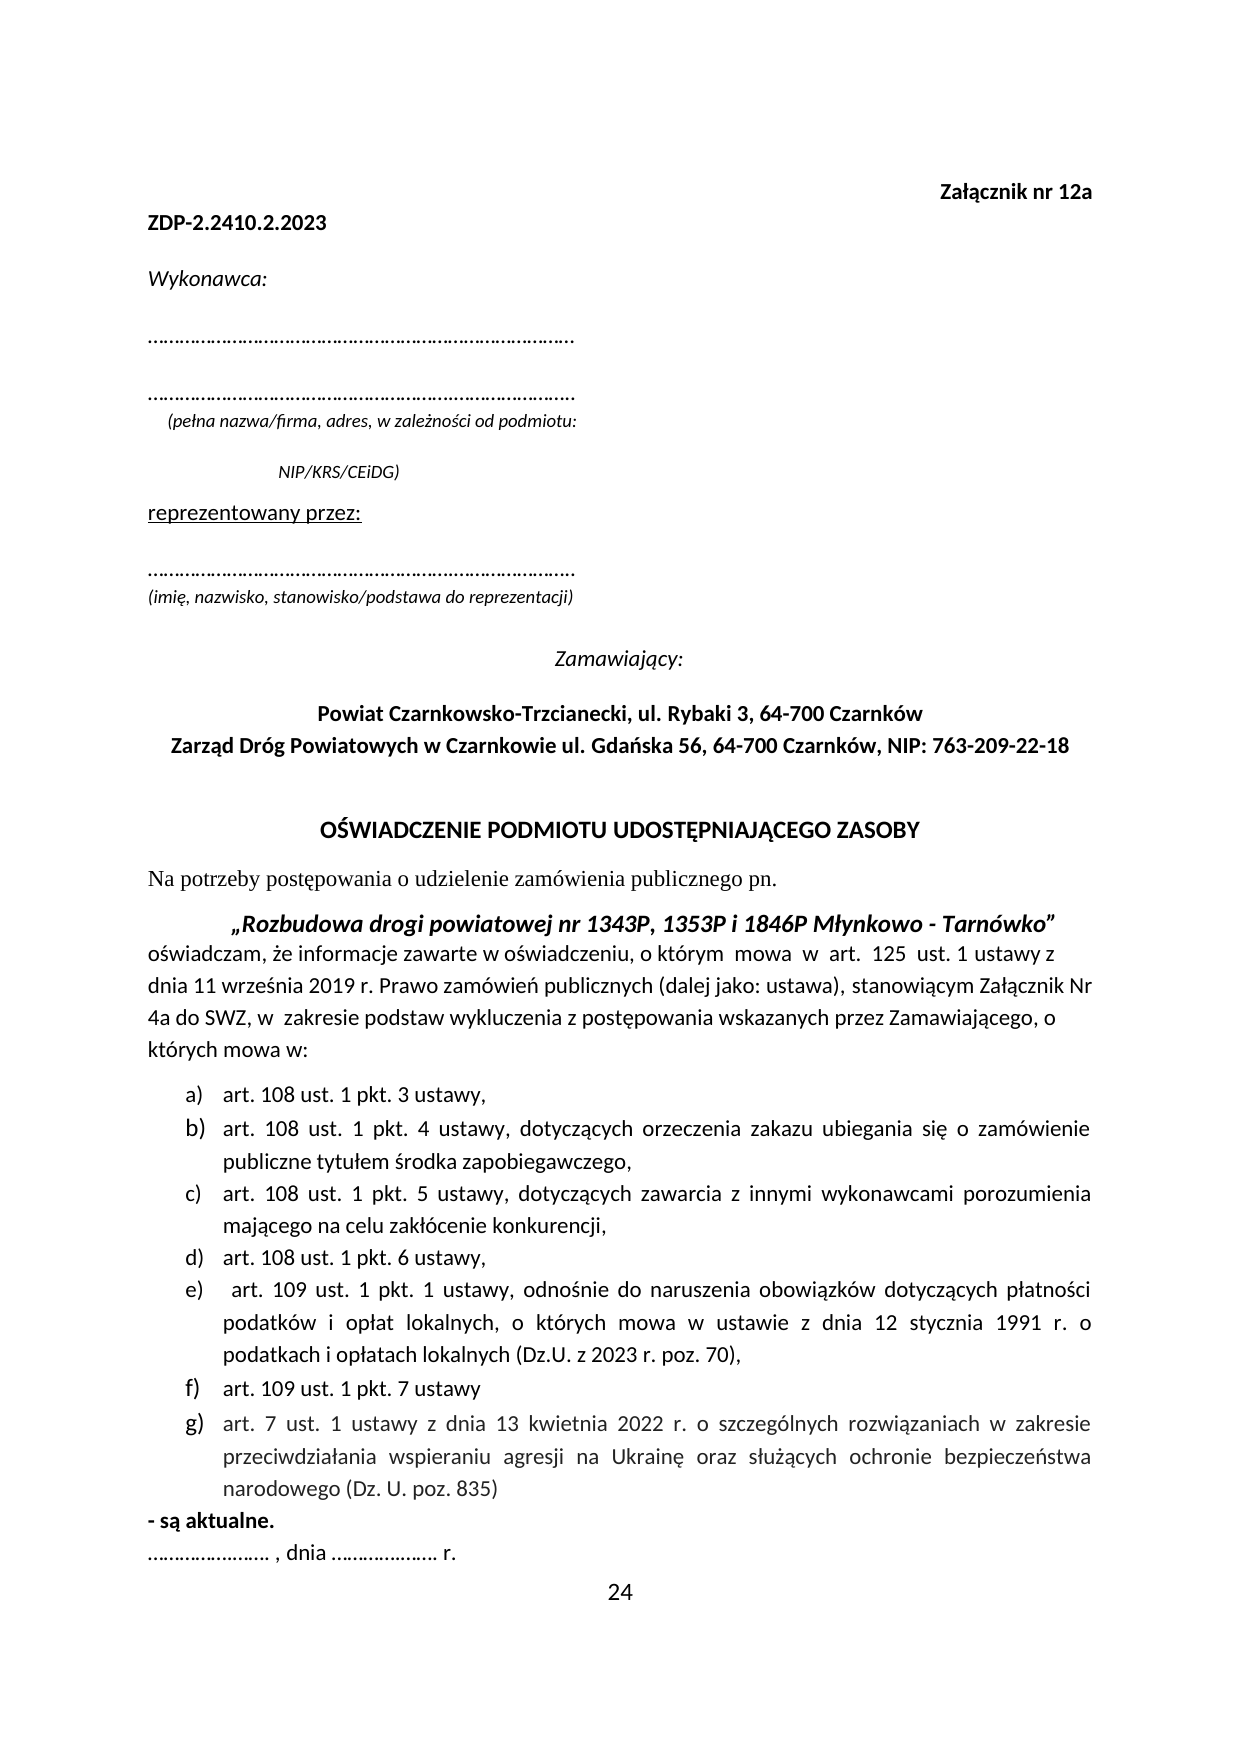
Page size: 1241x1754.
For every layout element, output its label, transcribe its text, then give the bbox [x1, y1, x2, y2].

text OŚWIADCZENIE PODMIOTU UDOSTĘPNIAJĄCEGO ZASOBY [148, 814, 1093, 844]
text ………………………………………………….………………….. [148, 554, 630, 582]
text Powiat Czarnkowsko-Trzcianecki, ul. Rybaki 3, 64-700 Czarnków Zarząd Dróg Powiatowych w Czarnkowie ul. Gdańska 56, 64‑700 Czarnków, NIP: 763-209-22-18 [148, 699, 1093, 760]
text ………………………………………………….………………….. [148, 378, 1093, 406]
text (imię, nazwisko, stanowisko/podstawa do reprezentacji) [148, 585, 630, 608]
text Załącznik nr 12a [148, 177, 1093, 205]
text Wykonawca: [148, 264, 1093, 293]
list art. 109 ust. 1 pkt. 1 ustawy, odnośnie do naruszenia obowiązków dotyczących płatności podatków i opłat lokalnych, o których mowa w ustawie z dnia 12 stycznia 1991 r. o podatkach i opłatach lokalnych (Dz.U. z 2023 r. poz. 70), [185, 1276, 1093, 1368]
list art. 108 ust. 1 pkt. 5 ustawy, dotyczących zawarcia z innymi wykonawcami porozumienia mającego na celu zakłócenie konkurencji, [185, 1179, 1093, 1239]
list art. 109 ust. 1 pkt. 7 ustawy [185, 1372, 1093, 1403]
text ZDP-2.2410.2.2023 [148, 208, 1093, 236]
list „Rozbudowa drogi powiatowej nr 1343P, 1353P i 1846P Młynkowo - Tarnówko” [223, 908, 1063, 939]
text - są aktualne. [148, 1506, 1093, 1534]
text …………….……. , dnia ………….……. r. [148, 1538, 1093, 1566]
list art. 108 ust. 1 pkt. 6 ustawy, [185, 1243, 1093, 1271]
text reprezentowany przez: [148, 498, 1093, 526]
list art. 108 ust. 1 pkt. 4 ustawy, dotyczących orzeczenia zakazu ubiegania się o zamówienie publiczne tytułem środka zapobiegawczego, [185, 1112, 1093, 1175]
text Na potrzeby postępowania o udzielenie zamówienia publicznego pn. [148, 866, 1093, 892]
text (pełna nazwa/firma, adres, w zależności od podmiotu: [148, 409, 704, 457]
text ……………………………………………………………………… [148, 321, 1093, 349]
text oświadczam, że informacje zawarte w oświadczeniu, o którym mowa w art. 125 ust. 1 ustawy z dnia 11 września 2019 r. Prawo zamówień publicznych (dalej jako: ustawa), stanowiącym Załącznik Nr 4a do SWZ, w zakresie podstaw wykluczenia z postępowania wskazanych przez Zamawiającego, o których mowa w: [148, 939, 1093, 1063]
list art. 7 ust. 1 ustawy z dnia 13 kwietnia 2022 r. o szczególnych rozwiązaniach w zakresie przeciwdziałania wspieraniu agresji na Ukrainę oraz służących ochronie bezpieczeństwa narodowego (Dz. U. poz. 835) [185, 1407, 1093, 1502]
list art. 108 ust. 1 pkt. 3 ustawy, [185, 1080, 1093, 1108]
text Zamawiający: [148, 644, 1093, 672]
text NIP/KRS/CEiDG) [148, 460, 703, 483]
